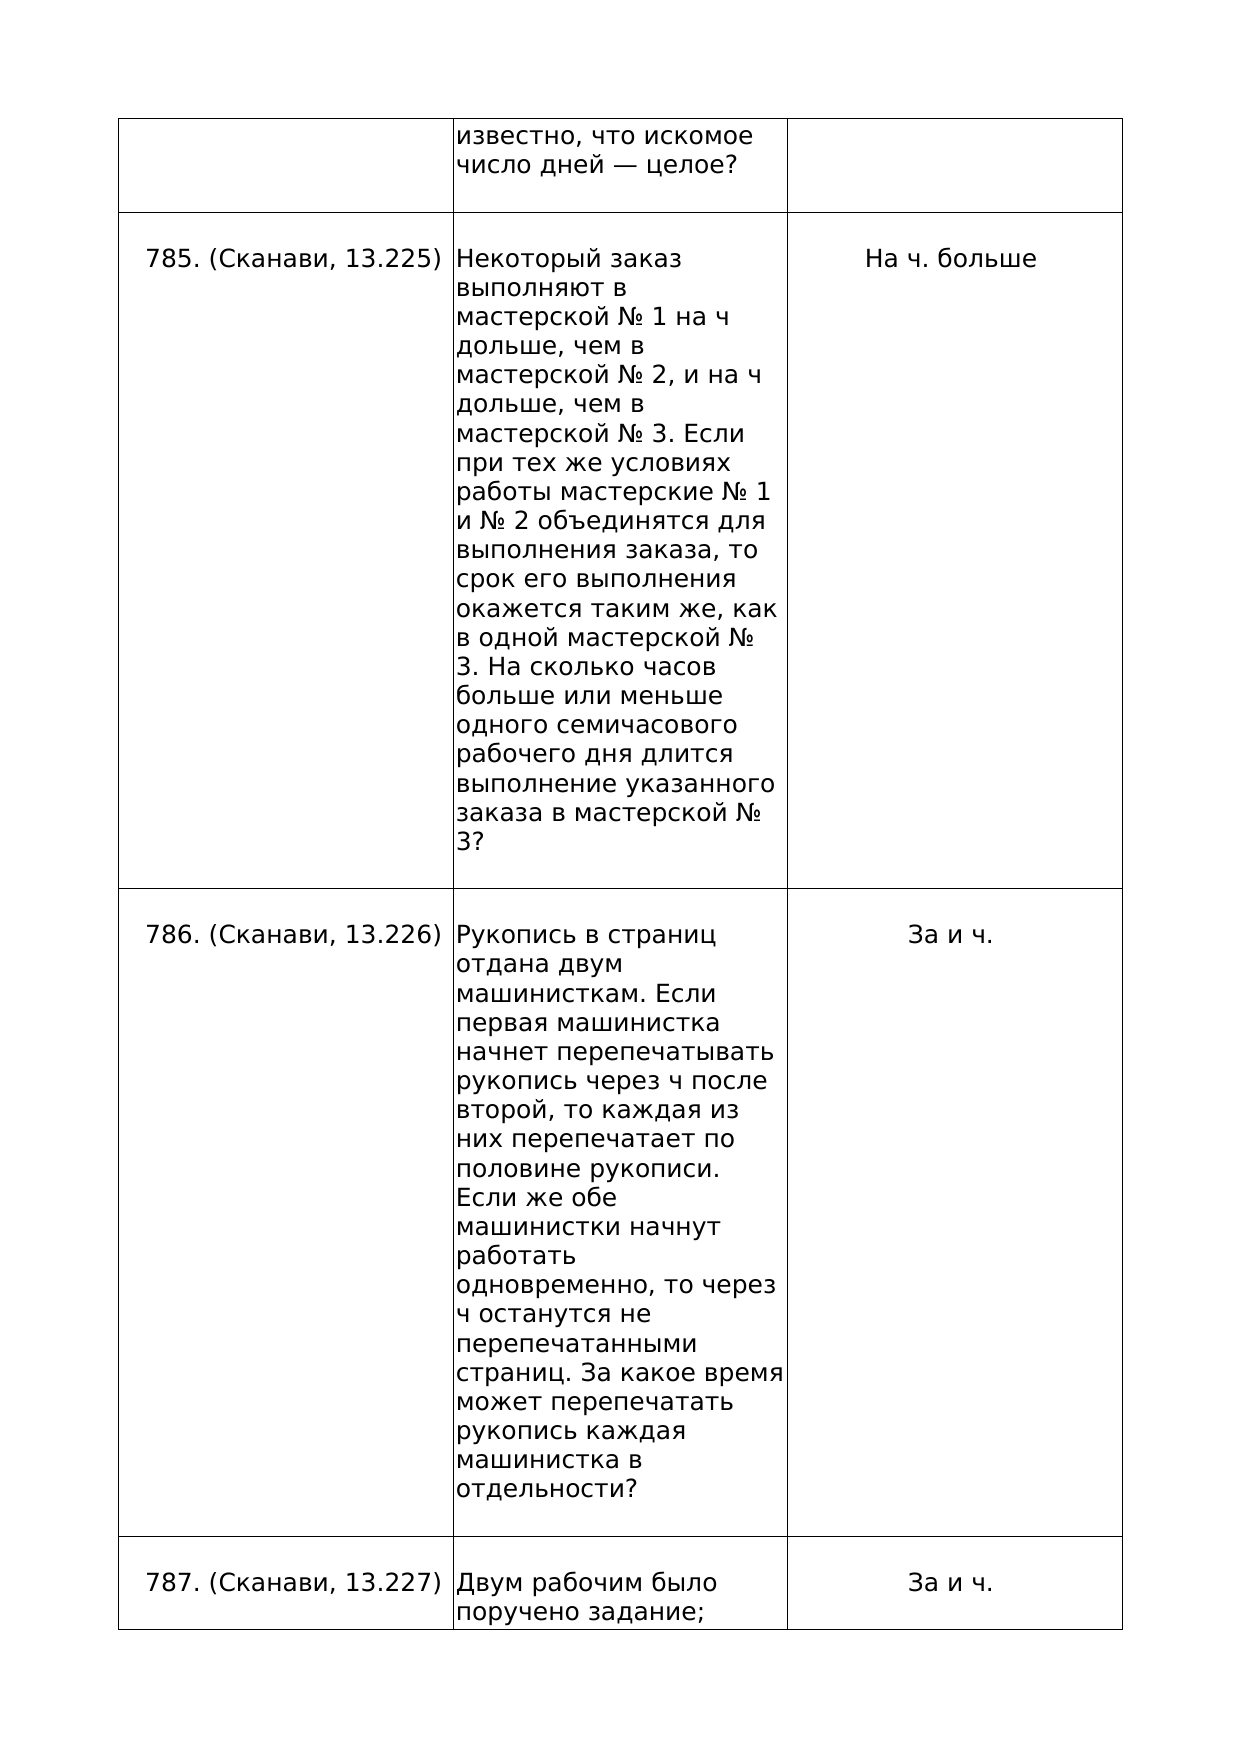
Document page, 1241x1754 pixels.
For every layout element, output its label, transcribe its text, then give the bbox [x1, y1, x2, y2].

table_cell За и ч. [788, 889, 1122, 1536]
table_cell Некоторый заказ выполняют в мастерской № 1 на ч дольше, чем в мастерской № 2, и на ч дольше, чем в мастерской № 3. Если при тех же условиях работы мастерские № 1 и № 2 объединятся для выполнения заказа, то срок его выполнения окажется таким же, как в одной мастерской № 3. На сколько часов больше или меньше одного семичасового рабочего дня длится выполнение указанного заказа в мастерской № 3? [454, 213, 787, 888]
table_cell Рукопись в страниц отдана двум машинисткам. Если первая машинистка начнет перепечатывать рукопись через ч после второй, то каждая из них перепечатает по половине рукописи. Если же обе машинистки начнут работать одновременно, то через ч останутся не перепечатанными страниц. За какое время может перепечатать рукопись каждая машинистка в отдельности? [454, 889, 787, 1536]
table_cell [119, 119, 453, 212]
table_cell известно, что искомое число дней — целое? [454, 119, 787, 212]
table_cell 786. (Сканави, 13.226) [119, 889, 453, 1536]
table_cell За и ч. [788, 1537, 1122, 1629]
table_cell На ч. больше [788, 213, 1122, 888]
table_cell 785. (Сканави, 13.225) [119, 213, 453, 888]
table_cell 787. (Сканави, 13.227) [119, 1537, 453, 1629]
table_cell [788, 119, 1122, 212]
table_cell Двум рабочим было поручено задание; [454, 1537, 787, 1629]
